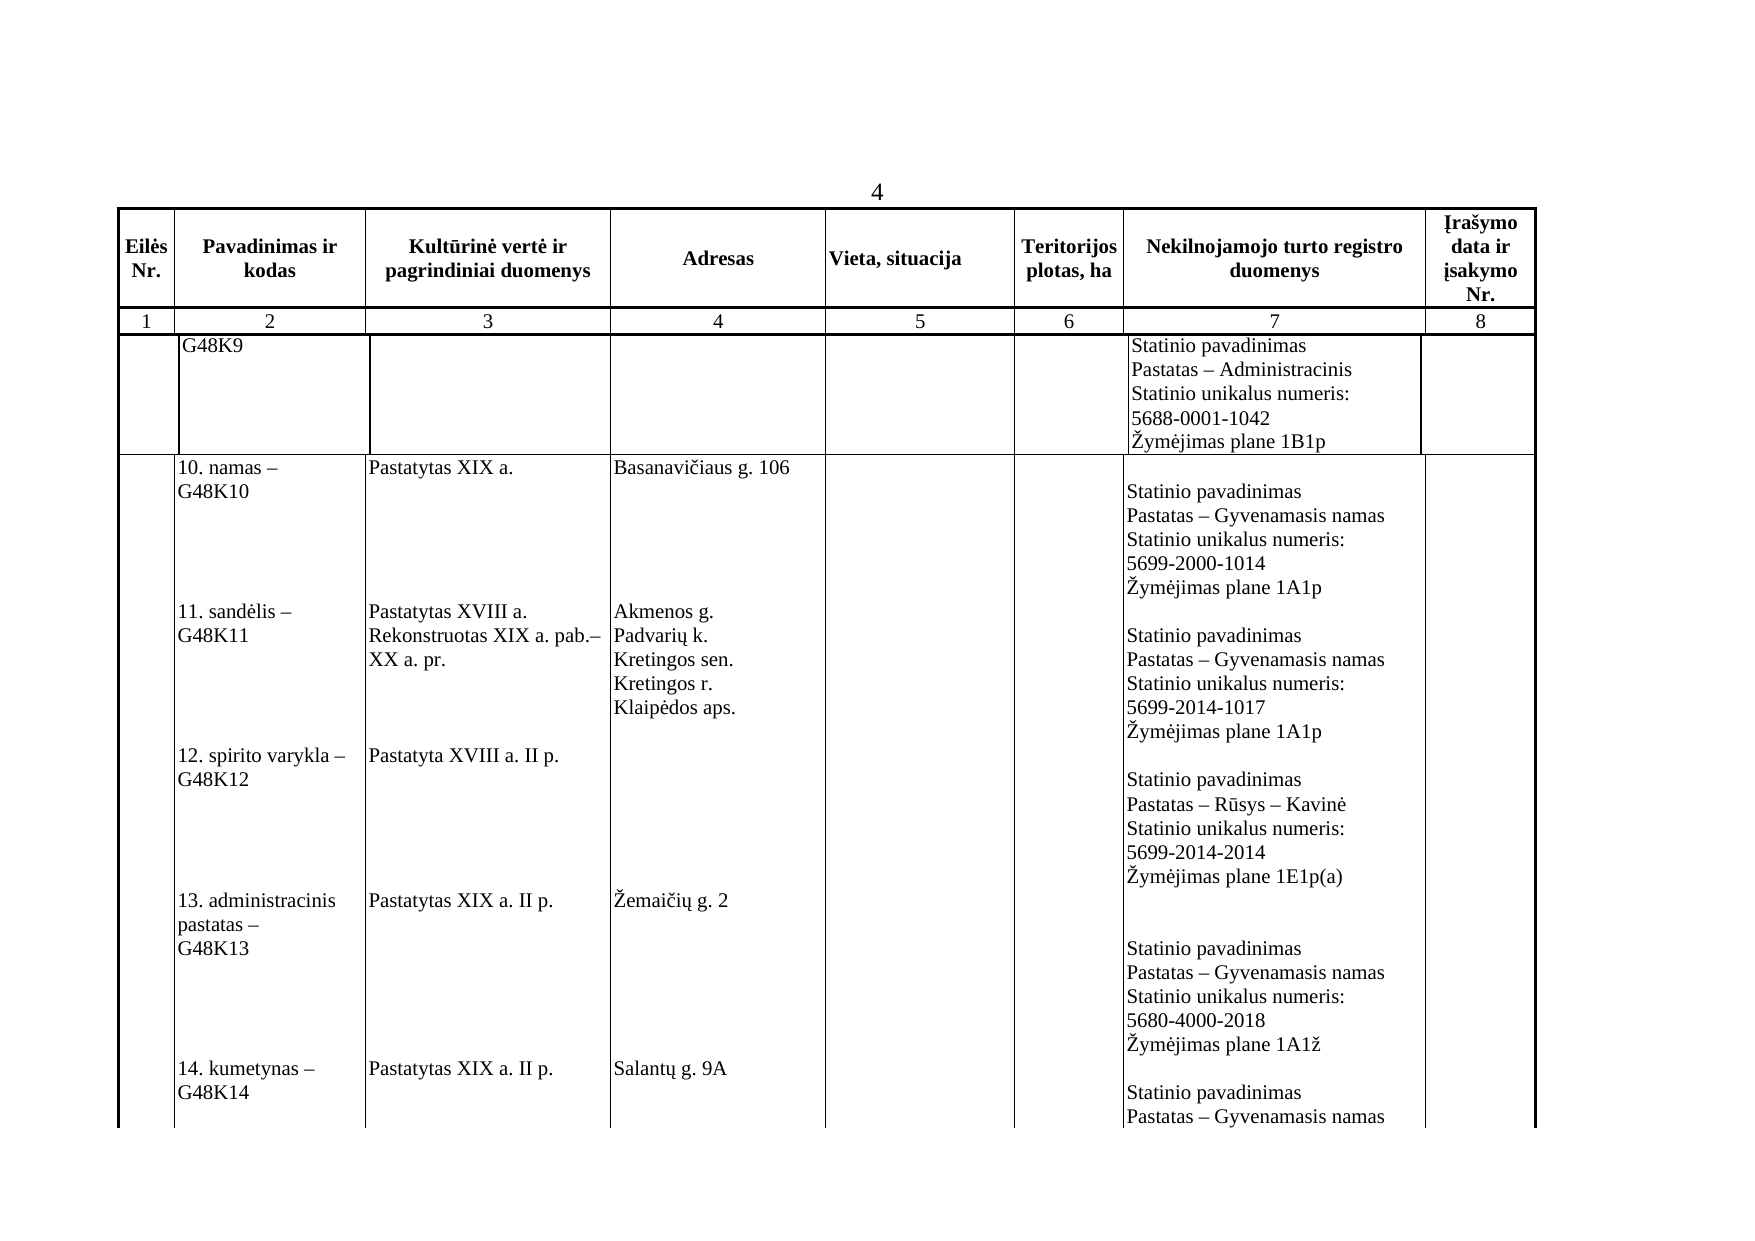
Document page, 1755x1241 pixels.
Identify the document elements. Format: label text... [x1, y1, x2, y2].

table_cell [120, 599, 174, 743]
table_cell [1426, 455, 1534, 599]
table_cell 3 [366, 309, 610, 333]
table_cell Pastatytas XVIII a. Rekonstruotas XIX a. pab.–XX a. pr. [366, 599, 610, 743]
table_cell [826, 599, 1014, 743]
table_cell [826, 336, 1014, 453]
table_cell [120, 336, 178, 453]
table_header Teritorijos plotas, ha [1015, 210, 1123, 306]
table_cell [1015, 599, 1123, 743]
table_cell Statinio pavadinimas Pastatas – Gyvenamasis namas Statinio unikalus numeris: 5699-2014-1017 Žymėjimas plane 1A1p [1124, 599, 1425, 743]
table_cell G48K9 [180, 336, 369, 453]
table_cell 11. sandėlis – G48K11 [175, 599, 365, 743]
table_cell Pastatytas XIX a. II p. [366, 888, 610, 1056]
table_cell 5 [826, 309, 1014, 333]
table_cell Pastatyta XVIII a. II p. [366, 743, 610, 888]
table_cell 13. administracinis pastatas – G48K13 [175, 888, 365, 1056]
table_cell [1015, 336, 1128, 453]
table_cell [120, 888, 174, 1056]
table_cell 1 [120, 309, 174, 333]
table_header Adresas [611, 210, 825, 306]
table_cell 10. namas – G48K10 [175, 455, 365, 599]
table_cell [1015, 888, 1123, 1056]
table_cell Statinio pavadinimas Pastatas – Gyvenamasis namas Statinio unikalus numeris: 5699-2000-1014 Žymėjimas plane 1A1p [1124, 455, 1425, 599]
table_cell Statinio pavadinimas Pastatas – Gyvenamasis namas Statinio unikalus numeris: 5680-4000-2018 Žymėjimas plane 1A1ž [1124, 888, 1425, 1056]
table_cell Statinio pavadinimas Pastatas – Administracinis Statinio unikalus numeris: 5688-0001-1042 Žymėjimas plane 1B1p [1129, 336, 1420, 453]
table_cell Basanavičiaus g. 106 [611, 455, 825, 599]
table_header Nekilnojamojo turto registro duomenys [1124, 210, 1425, 306]
table_cell Žemaičių g. 2 [611, 888, 825, 1056]
table_cell Statinio pavadinimas Pastatas – Gyvenamasis namas [1124, 1056, 1425, 1128]
table_cell [1015, 1056, 1123, 1128]
table_cell [826, 1056, 1014, 1128]
table_cell [1015, 743, 1123, 888]
table_cell Pastatytas XIX a. II p. [366, 1056, 610, 1128]
table_cell [611, 743, 825, 888]
table_cell Statinio pavadinimas Pastatas – Rūsys – Kavinė Statinio unikalus numeris: 5699-2014-2014 Žymėjimas plane 1E1p(a) [1124, 743, 1425, 888]
table_cell 4 [611, 309, 825, 333]
table_header Pavadinimas ir kodas [175, 210, 365, 306]
table_cell 7 [1124, 309, 1425, 333]
table_cell [1426, 599, 1534, 743]
table_cell [1426, 888, 1534, 1056]
table_cell [611, 336, 825, 453]
table_header Kultūrinė vertė ir pagrindiniai duomenys [366, 210, 610, 306]
table_header Eilės Nr. [120, 210, 174, 306]
table_cell [120, 455, 174, 599]
table_cell 2 [175, 309, 365, 333]
table_cell 6 [1015, 309, 1123, 333]
table_cell [826, 888, 1014, 1056]
table_cell [826, 743, 1014, 888]
table_header Vieta, situacija [826, 210, 1014, 306]
table_cell [1015, 455, 1123, 599]
table_cell [1426, 1056, 1534, 1128]
table_cell 12. spirito varykla – G48K12 [175, 743, 365, 888]
table_cell 14. kumetynas – G48K14 [175, 1056, 365, 1128]
table_cell [120, 743, 174, 888]
table_cell [1422, 336, 1534, 453]
table_cell [120, 1056, 174, 1128]
table_cell Pastatytas XIX a. [366, 455, 610, 599]
table_cell 8 [1426, 309, 1534, 333]
table_cell Akmenos g. Padvarių k. Kretingos sen. Kretingos r. Klaipėdos aps. [611, 599, 825, 743]
table_cell [826, 455, 1014, 599]
table_cell [1426, 743, 1534, 888]
table_header Įrašymo data ir įsakymo Nr. [1426, 210, 1534, 306]
table_cell [371, 336, 610, 453]
table_cell Salantų g. 9A [611, 1056, 825, 1128]
